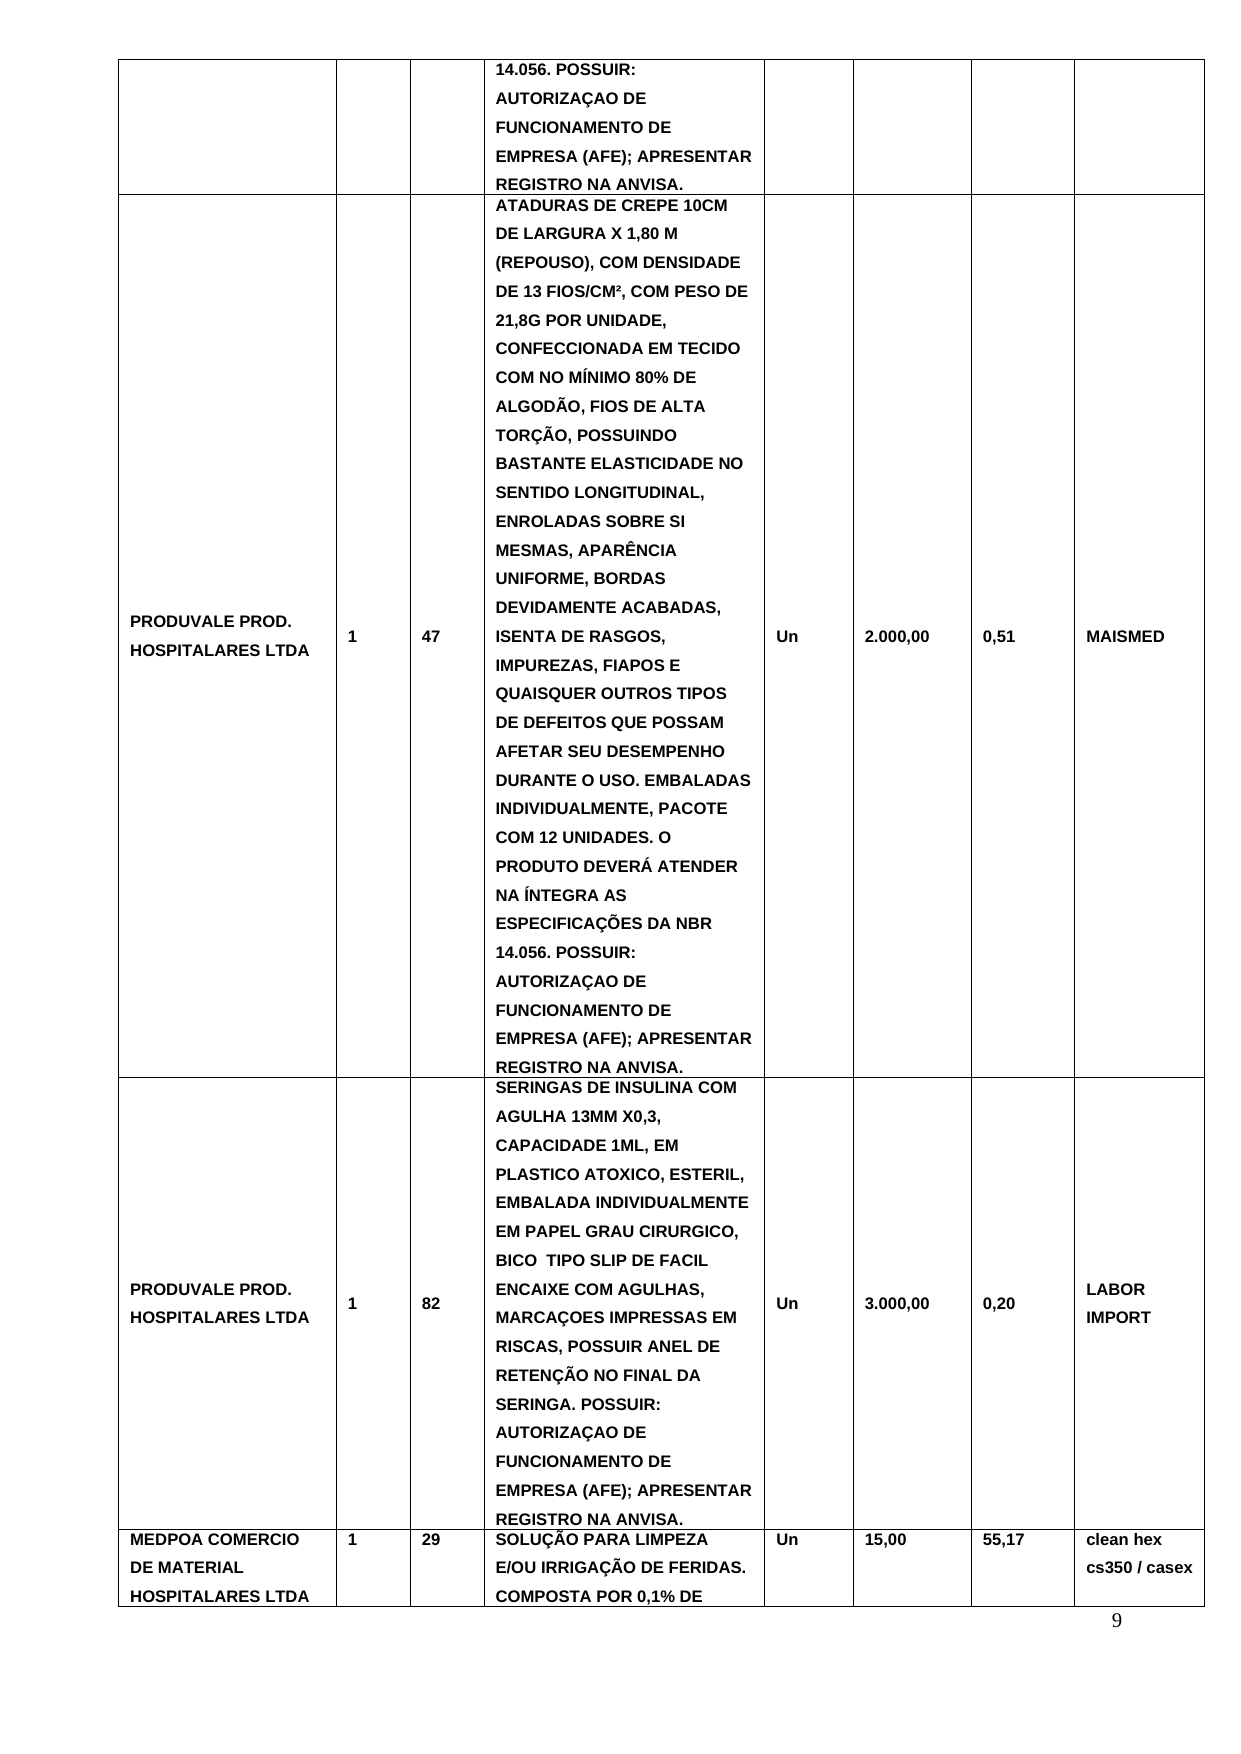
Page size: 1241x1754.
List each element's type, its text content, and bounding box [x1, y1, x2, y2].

table_cell Un [765, 195, 853, 1077]
table_cell ATADURAS DE CREPE 10CM DE LARGURA X 1,80 M (REPOUSO), COM DENSIDADE DE 13 FIOS/CM², COM PESO DE 21,8G POR UNIDADE, CONFECCIONADA EM TECIDO COM NO MÍNIMO 80% DE ALGODÃO, FIOS DE ALTA TORÇÃO, POSSUINDO BASTANTE ELASTICIDADE NO SENTIDO LONGITUDINAL, ENROLADAS SOBRE SI MESMAS, APARÊNCIA UNIFORME, BORDAS DEVIDAMENTE ACABADAS, ISENTA DE RASGOS, IMPUREZAS, FIAPOS E QUAISQUER OUTROS TIPOS DE DEFEITOS QUE POSSAM AFETAR SEU DESEMPENHO DURANTE O USO. EMBALADAS INDIVIDUALMENTE, PACOTE COM 12 UNIDADES. O PRODUTO DEVERÁ ATENDER NA ÍNTEGRA AS ESPECIFICAÇÕES DA NBR 14.056. POSSUIR: AUTORIZAÇAO DE FUNCIONAMENTO DE EMPRESA (AFE); APRESENTAR REGISTRO NA ANVISA. [485, 195, 764, 1077]
table_cell [1075, 60, 1204, 194]
table_cell 47 [411, 195, 484, 1077]
table_cell 14.056. POSSUIR: AUTORIZAÇAO DE FUNCIONAMENTO DE EMPRESA (AFE); APRESENTAR REGISTRO NA ANVISA. [485, 60, 764, 194]
table_cell Un [765, 1530, 853, 1606]
table_cell 0,51 [972, 195, 1074, 1077]
table_cell [119, 60, 336, 194]
table_cell MEDPOA COMERCIO DE MATERIAL HOSPITALARES LTDA [119, 1530, 336, 1606]
table_cell Un [765, 1078, 853, 1528]
table_cell [765, 60, 853, 194]
table_cell [972, 60, 1074, 194]
table_cell 0,20 [972, 1078, 1074, 1528]
table_cell 3.000,00 [854, 1078, 971, 1528]
table_cell MAISMED [1075, 195, 1204, 1077]
table_cell 55,17 [972, 1530, 1074, 1606]
table_cell 1 [337, 195, 410, 1077]
table_cell LABOR IMPORT [1075, 1078, 1204, 1528]
table_cell 82 [411, 1078, 484, 1528]
table_cell 2.000,00 [854, 195, 971, 1077]
table_cell 1 [337, 1078, 410, 1528]
table_cell [411, 60, 484, 194]
table_cell PRODUVALE PROD. HOSPITALARES LTDA [119, 1078, 336, 1528]
table_cell 15,00 [854, 1530, 971, 1606]
table_cell SOLUÇÃO PARA LIMPEZA E/OU IRRIGAÇÃO DE FERIDAS. COMPOSTA POR 0,1% DE [485, 1530, 764, 1606]
table_cell [854, 60, 971, 194]
table_cell PRODUVALE PROD. HOSPITALARES LTDA [119, 195, 336, 1077]
table_cell [337, 60, 410, 194]
table_cell 1 [337, 1530, 410, 1606]
table_cell SERINGAS DE INSULINA COM AGULHA 13MM X0,3, CAPACIDADE 1ML, EM PLASTICO ATOXICO, ESTERIL, EMBALADA INDIVIDUALMENTE EM PAPEL GRAU CIRURGICO, BICO TIPO SLIP DE FACIL ENCAIXE COM AGULHAS, MARCAÇOES IMPRESSAS EM RISCAS, POSSUIR ANEL DE RETENÇÃO NO FINAL DA SERINGA. POSSUIR: AUTORIZAÇAO DE FUNCIONAMENTO DE EMPRESA (AFE); APRESENTAR REGISTRO NA ANVISA. [485, 1078, 764, 1528]
table_cell 29 [411, 1530, 484, 1606]
table_cell clean hex cs350 / casex [1075, 1530, 1204, 1606]
